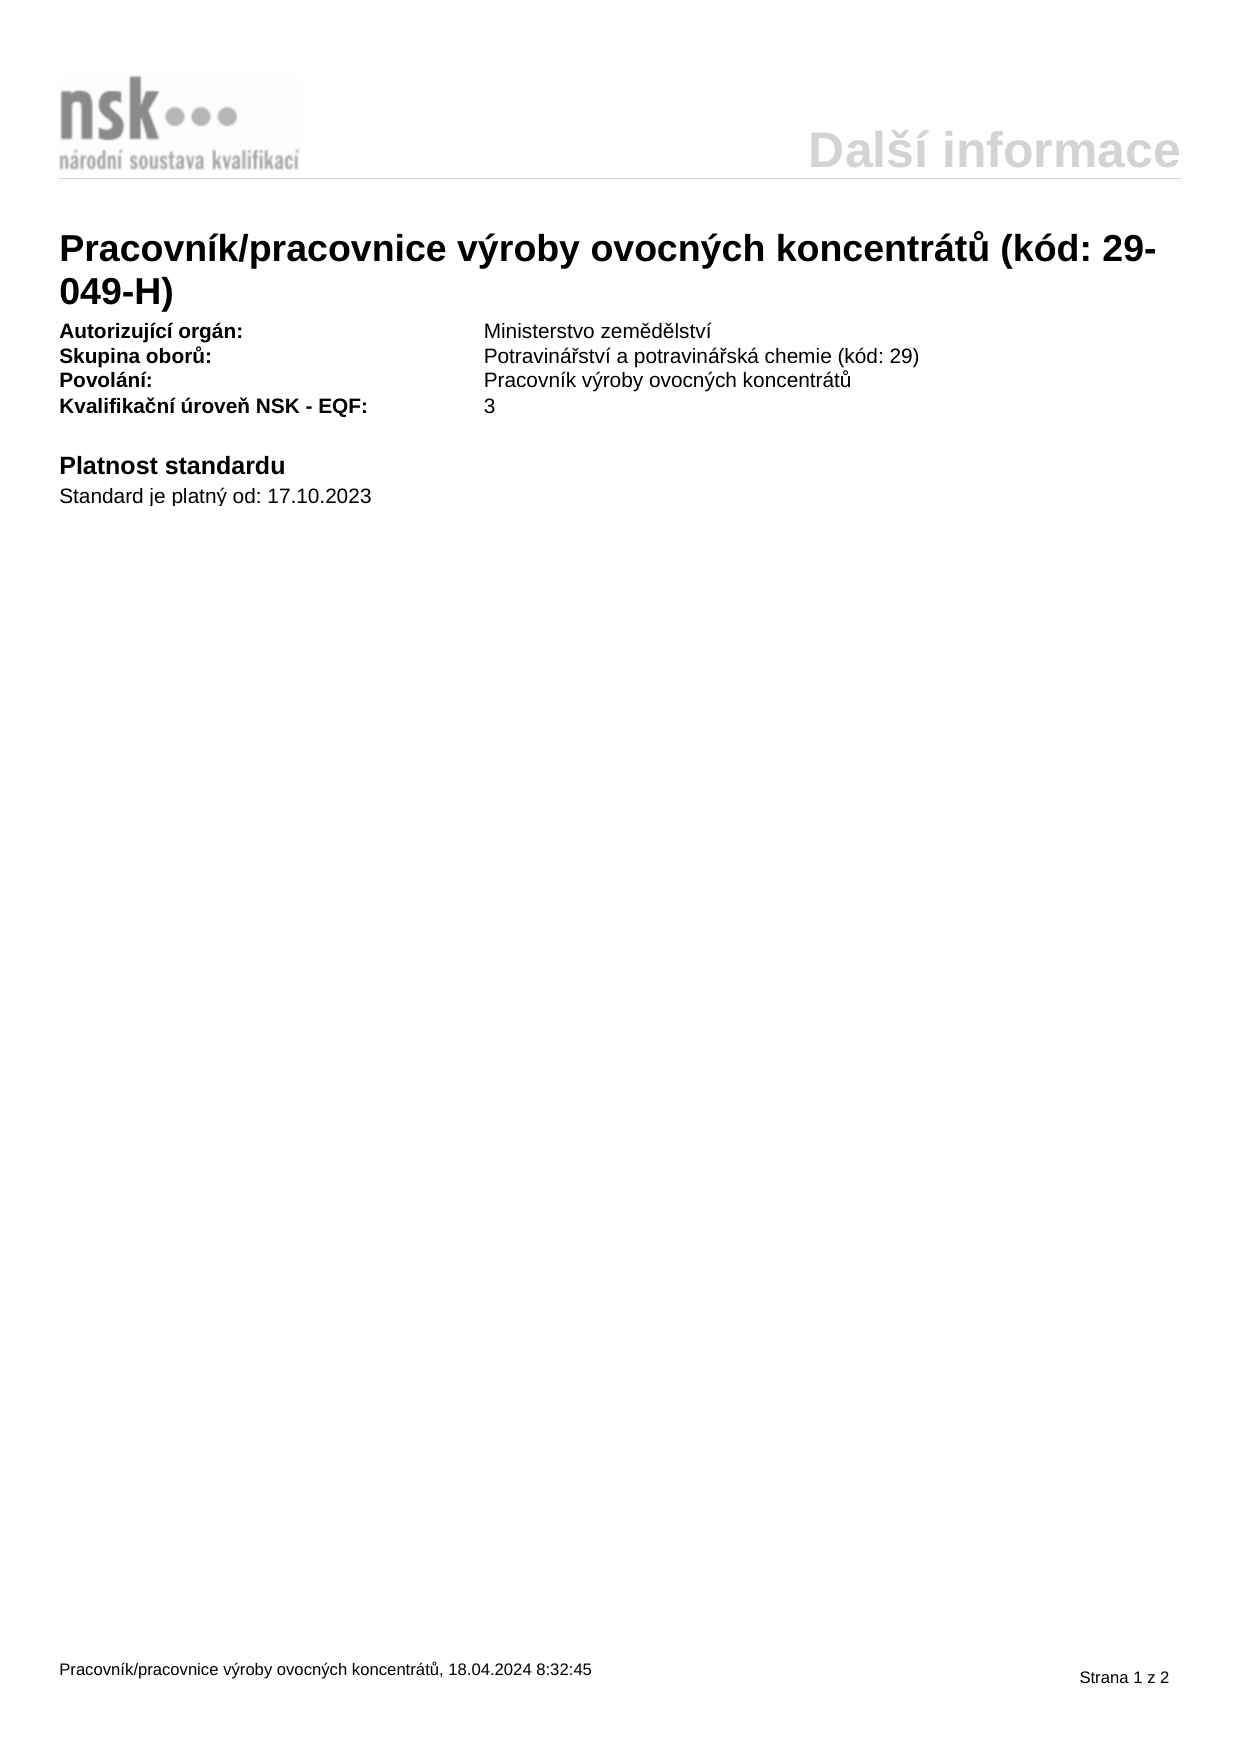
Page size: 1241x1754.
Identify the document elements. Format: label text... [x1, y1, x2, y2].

table_cell [1169, 1106, 1181, 1383]
table_cell [620, 506, 626, 806]
table_cell [484, 1384, 620, 1659]
table_header [621, 59, 626, 172]
table_cell [59, 806, 483, 1106]
table_cell [862, 1384, 1169, 1659]
table_cell [626, 506, 862, 806]
table_cell [862, 806, 1169, 1106]
table_cell [484, 806, 620, 1106]
table_cell [1169, 313, 1181, 319]
table_cell [862, 506, 1169, 806]
table_cell [626, 196, 862, 224]
table_cell [862, 1106, 1169, 1383]
table_cell [1169, 506, 1181, 806]
table_cell Standard je platný od: 17.10.2023 [59, 484, 1181, 506]
table_cell Pracovník/pracovnice výroby ovocných koncentrátů (kód: 29-049-H) [59, 224, 1181, 313]
table_cell Ministerstvo zemědělství [484, 319, 1181, 344]
table_cell [484, 1106, 620, 1383]
table_cell 3 [484, 394, 1181, 417]
table_cell [1169, 1660, 1181, 1696]
table_cell [59, 506, 483, 806]
table_cell [626, 1106, 862, 1383]
picture [58, 59, 621, 172]
table_cell [620, 418, 626, 447]
table_cell [626, 418, 862, 447]
table_cell [59, 418, 483, 447]
table_cell [626, 1384, 862, 1659]
table_cell [862, 196, 1169, 224]
table_cell [484, 506, 620, 806]
table_cell Kvalifikační úroveň NSK - EQF: [59, 394, 483, 417]
table_cell [484, 196, 620, 224]
table_cell [1169, 196, 1181, 224]
table_cell [626, 313, 862, 319]
table_cell [59, 179, 1181, 196]
table_cell Pracovník výroby ovocných koncentrátů [484, 368, 1181, 393]
table_cell [626, 806, 862, 1106]
table_cell [484, 418, 620, 447]
table_cell [484, 172, 620, 178]
table_cell [862, 313, 1169, 319]
table_cell [620, 1106, 626, 1383]
table_cell Strana 1 z 2 [862, 1660, 1169, 1696]
table_cell [59, 172, 483, 178]
table_cell [620, 1384, 626, 1659]
table_cell [620, 196, 626, 224]
table_cell [1169, 1384, 1181, 1659]
table_cell [484, 313, 620, 319]
table_cell [1169, 418, 1181, 447]
table_cell [59, 196, 483, 224]
table_cell Povolání: [59, 368, 483, 392]
table_cell [1169, 806, 1181, 1106]
table_cell [620, 806, 626, 1106]
table_header Další informace [626, 59, 1181, 178]
table_cell Platnost standardu [59, 448, 1181, 483]
table_cell Autorizující orgán: [59, 319, 483, 343]
table_cell [862, 418, 1169, 447]
table_cell Pracovník/pracovnice výroby ovocných koncentrátů, 18.04.2024 8:32:45 [59, 1660, 862, 1696]
table_cell [59, 313, 483, 319]
table_cell [59, 1106, 483, 1383]
table_cell Skupina oborů: [59, 344, 483, 368]
table_cell Potravinářství a potravinářská chemie (kód: 29) [484, 344, 1181, 368]
table_cell [59, 1384, 483, 1659]
